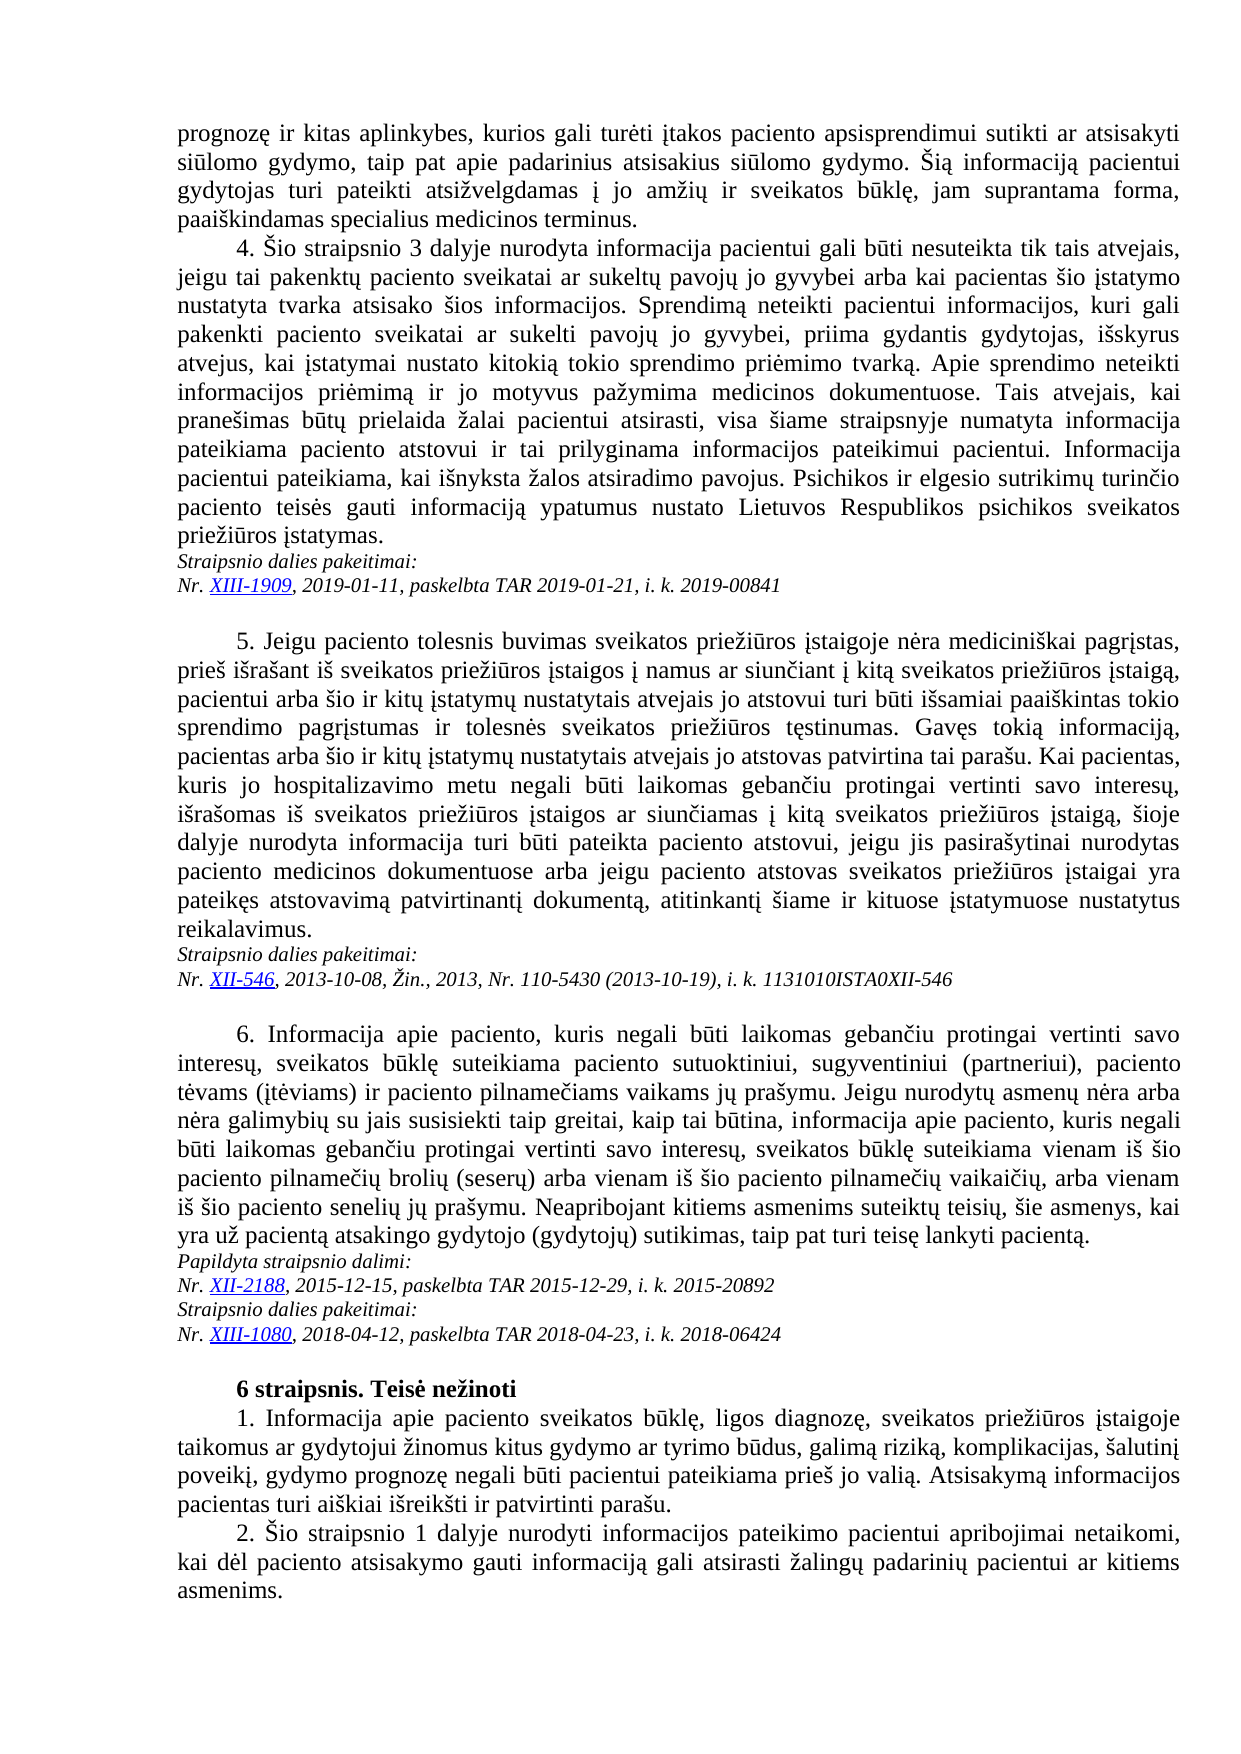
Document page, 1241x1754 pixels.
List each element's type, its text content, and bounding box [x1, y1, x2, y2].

text Straipsnio dalies pakeitimai: [177, 1297, 1181, 1321]
text Nr. XIII-1909, 2019-01-11, paskelbta TAR 2019-01-21, i. k. 2019-00841 [177, 573, 1181, 597]
text 2. Šio straipsnio 1 dalyje nurodyti informacijos pateikimo pacientui apribojimai netaikomi, kai dėl paciento atsisakymo gauti informaciją gali atsirasti žalingų padarinių pacientui ar kitiems asmenims. [177, 1518, 1181, 1604]
text Straipsnio dalies pakeitimai: [177, 549, 1181, 573]
text 6 straipsnis. Teisė nežinoti [177, 1374, 1181, 1403]
text Nr. XIII-1080, 2018-04-12, paskelbta TAR 2018-04-23, i. k. 2018-06424 [177, 1321, 1181, 1346]
text Papildyta straipsnio dalimi: [177, 1249, 1181, 1273]
text prognozę ir kitas aplinkybes, kurios gali turėti įtakos paciento apsisprendimui sutikti ar atsisakyti siūlomo gydymo, taip pat apie padarinius atsisakius siūlomo gydymo. Šią informaciją pacientui gydytojas turi pateikti atsižvelgdamas į jo amžių ir sveikatos būklę, jam suprantama forma, paaiškindamas specialius medicinos terminus. [177, 118, 1181, 233]
text 6. Informacija apie paciento, kuris negali būti laikomas gebančiu protingai vertinti savo interesų, sveikatos būklę suteikiama paciento sutuoktiniui, sugyventiniui (partneriui), paciento tėvams (įtėviams) ir paciento pilnamečiams vaikams jų prašymu. Jeigu nurodytų asmenų nėra arba nėra galimybių su jais susisiekti taip greitai, kaip tai būtina, informacija apie paciento, kuris negali būti laikomas gebančiu protingai vertinti savo interesų, sveikatos būklę suteikiama vienam iš šio paciento pilnamečių brolių (seserų) arba vienam iš šio paciento pilnamečių vaikaičių, arba vienam iš šio paciento senelių jų prašymu. Neapribojant kitiems asmenims suteiktų teisių, šie asmenys, kai yra už pacientą atsakingo gydytojo (gydytojų) sutikimas, taip pat turi teisę lankyti pacientą. [177, 1019, 1181, 1249]
text Nr. XII-546, 2013-10-08, Žin., 2013, Nr. 110-5430 (2013-10-19), i. k. 1131010ISTA0XII-546 [177, 966, 1181, 991]
text Straipsnio dalies pakeitimai: [177, 942, 1181, 966]
text 4. Šio straipsnio 3 dalyje nurodyta informacija pacientui gali būti nesuteikta tik tais atvejais, jeigu tai pakenktų paciento sveikatai ar sukeltų pavojų jo gyvybei arba kai pacientas šio įstatymo nustatyta tvarka atsisako šios informacijos. Sprendimą neteikti pacientui informacijos, kuri gali pakenkti paciento sveikatai ar sukelti pavojų jo gyvybei, priima gydantis gydytojas, išskyrus atvejus, kai įstatymai nustato kitokią tokio sprendimo priėmimo tvarką. Apie sprendimo neteikti informacijos priėmimą ir jo motyvus pažymima medicinos dokumentuose. Tais atvejais, kai pranešimas būtų prielaida žalai pacientui atsirasti, visa šiame straipsnyje numatyta informacija pateikiama paciento atstovui ir tai prilyginama informacijos pateikimui pacientui. Informacija pacientui pateikiama, kai išnyksta žalos atsiradimo pavojus. Psichikos ir elgesio sutrikimų turinčio paciento teisės gauti informaciją ypatumus nustato Lietuvos Respublikos psichikos sveikatos priežiūros įstatymas. [177, 233, 1181, 549]
text Nr. XII-2188, 2015-12-15, paskelbta TAR 2015-12-29, i. k. 2015-20892 [177, 1273, 1181, 1297]
text 1. Informacija apie paciento sveikatos būklę, ligos diagnozę, sveikatos priežiūros įstaigoje taikomus ar gydytojui žinomus kitus gydymo ar tyrimo būdus, galimą riziką, komplikacijas, šalutinį poveikį, gydymo prognozę negali būti pacientui pateikiama prieš jo valią. Atsisakymą informacijos pacientas turi aiškiai išreikšti ir patvirtinti parašu. [177, 1403, 1181, 1518]
text 5. Jeigu paciento tolesnis buvimas sveikatos priežiūros įstaigoje nėra mediciniškai pagrįstas, prieš išrašant iš sveikatos priežiūros įstaigos į namus ar siunčiant į kitą sveikatos priežiūros įstaigą, pacientui arba šio ir kitų įstatymų nustatytais atvejais jo atstovui turi būti išsamiai paaiškintas tokio sprendimo pagrįstumas ir tolesnės sveikatos priežiūros tęstinumas. Gavęs tokią informaciją, pacientas arba šio ir kitų įstatymų nustatytais atvejais jo atstovas patvirtina tai parašu. Kai pacientas, kuris jo hospitalizavimo metu negali būti laikomas gebančiu protingai vertinti savo interesų, išrašomas iš sveikatos priežiūros įstaigos ar siunčiamas į kitą sveikatos priežiūros įstaigą, šioje dalyje nurodyta informacija turi būti pateikta paciento atstovui, jeigu jis pasirašytinai nurodytas paciento medicinos dokumentuose arba jeigu paciento atstovas sveikatos priežiūros įstaigai yra pateikęs atstovavimą patvirtinantį dokumentą, atitinkantį šiame ir kituose įstatymuose nustatytus reikalavimus. [177, 626, 1181, 942]
